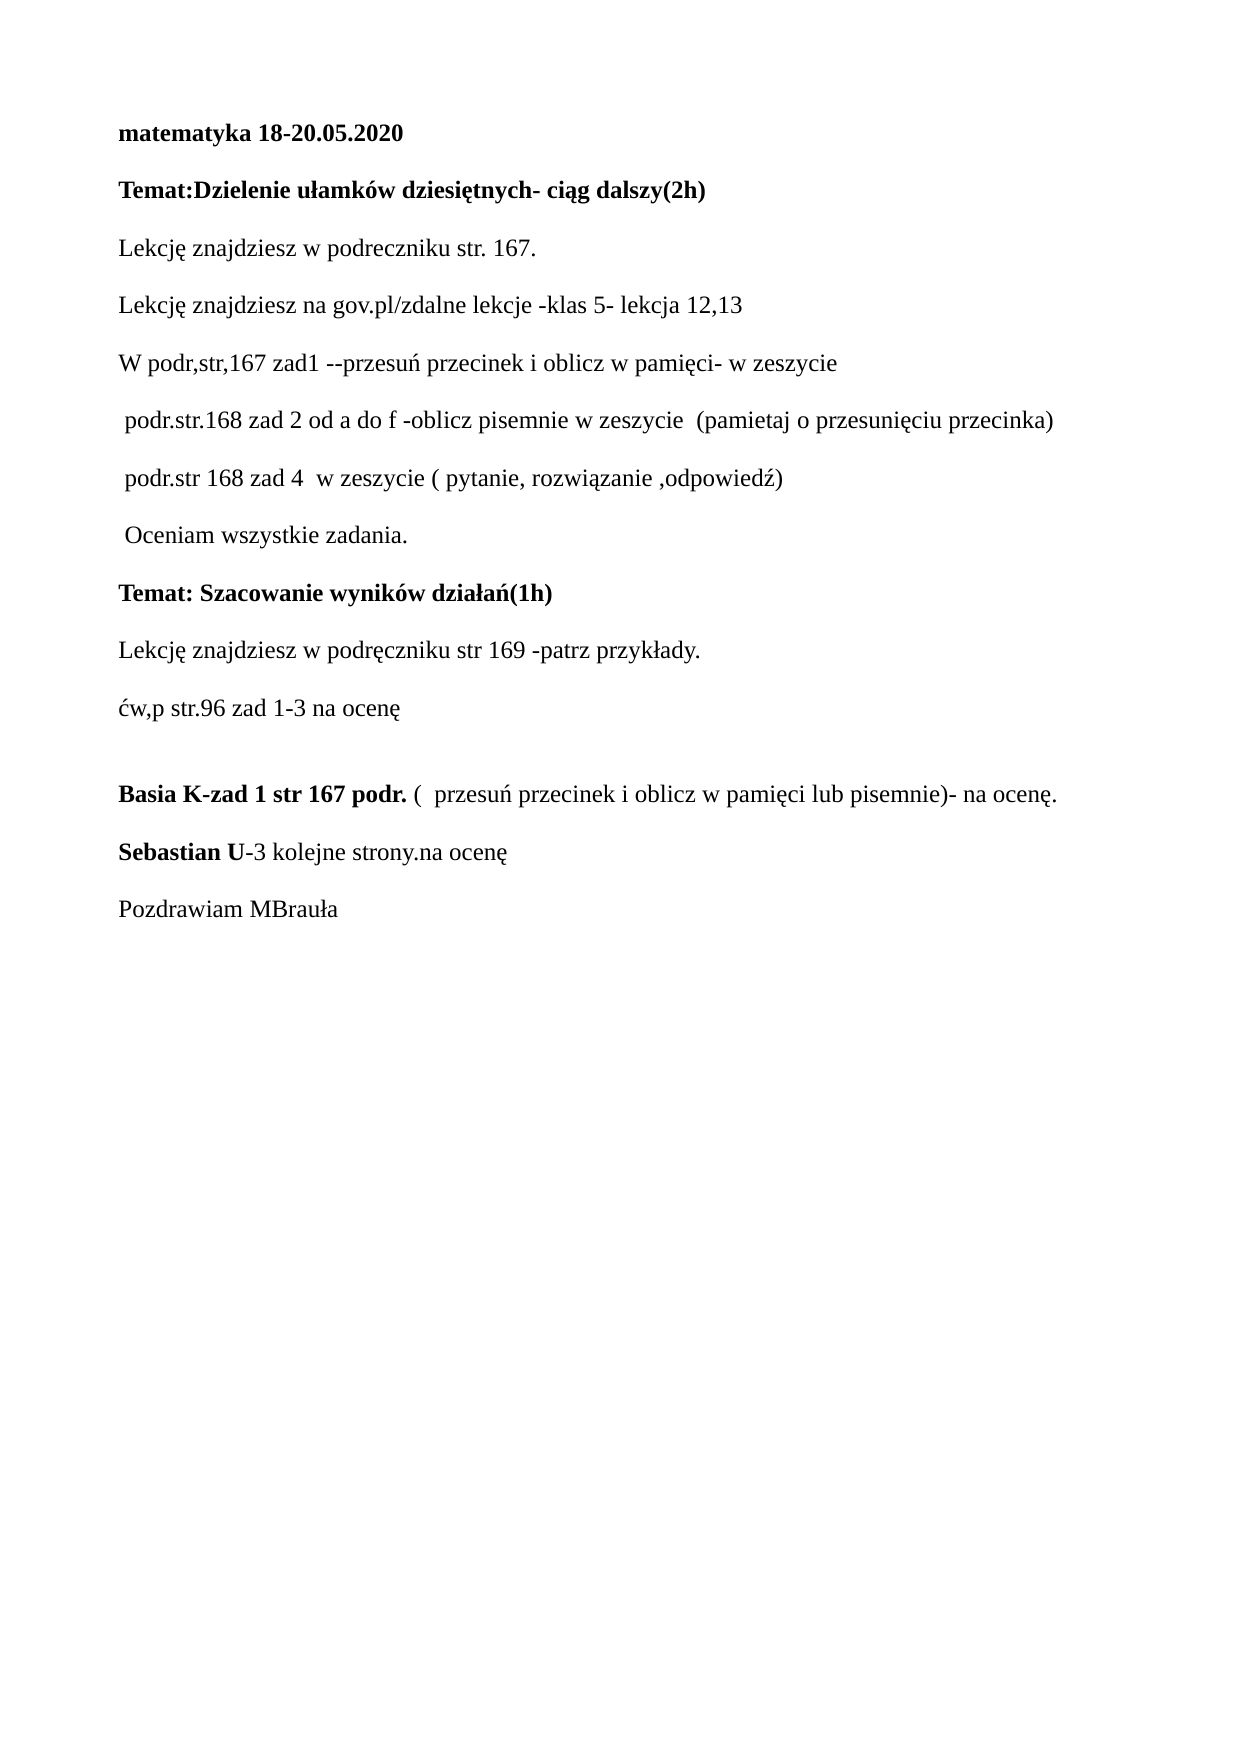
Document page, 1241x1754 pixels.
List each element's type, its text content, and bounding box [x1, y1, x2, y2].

text W podr,str,167 zad1 --przesuń przecinek i oblicz w pamięci- w zeszycie [118, 348, 1122, 377]
text Lekcję znajdziesz w podreczniku str. 167. [118, 233, 1122, 262]
text matematyka 18-20.05.2020 [118, 118, 1122, 147]
text Temat:Dzielenie ułamków dziesiętnych- ciąg dalszy(2h) [118, 176, 1122, 204]
text Lekcję znajdziesz w podręczniku str 169 -patrz przykłady. [118, 636, 1122, 664]
text Sebastian U-3 kolejne strony.na ocenę [118, 837, 1122, 866]
text Basia K-zad 1 str 167 podr. ( przesuń przecinek i oblicz w pamięci lub pisemnie)- na ocenę. [118, 779, 1122, 808]
text Temat: Szacowanie wyników działań(1h) [118, 578, 1122, 607]
text Pozdrawiam MBrauła [118, 894, 1122, 923]
text Oceniam wszystkie zadania. [118, 521, 1122, 549]
text Lekcję znajdziesz na gov.pl/zdalne lekcje -klas 5- lekcja 12,13 [118, 291, 1122, 319]
text podr.str 168 zad 4 w zeszycie ( pytanie, rozwiązanie ,odpowiedź) [118, 463, 1122, 492]
text podr.str.168 zad 2 od a do f -oblicz pisemnie w zeszycie (pamietaj o przesunięciu przecinka) [118, 406, 1122, 434]
text ćw,p str.96 zad 1-3 na ocenę [118, 693, 1122, 722]
